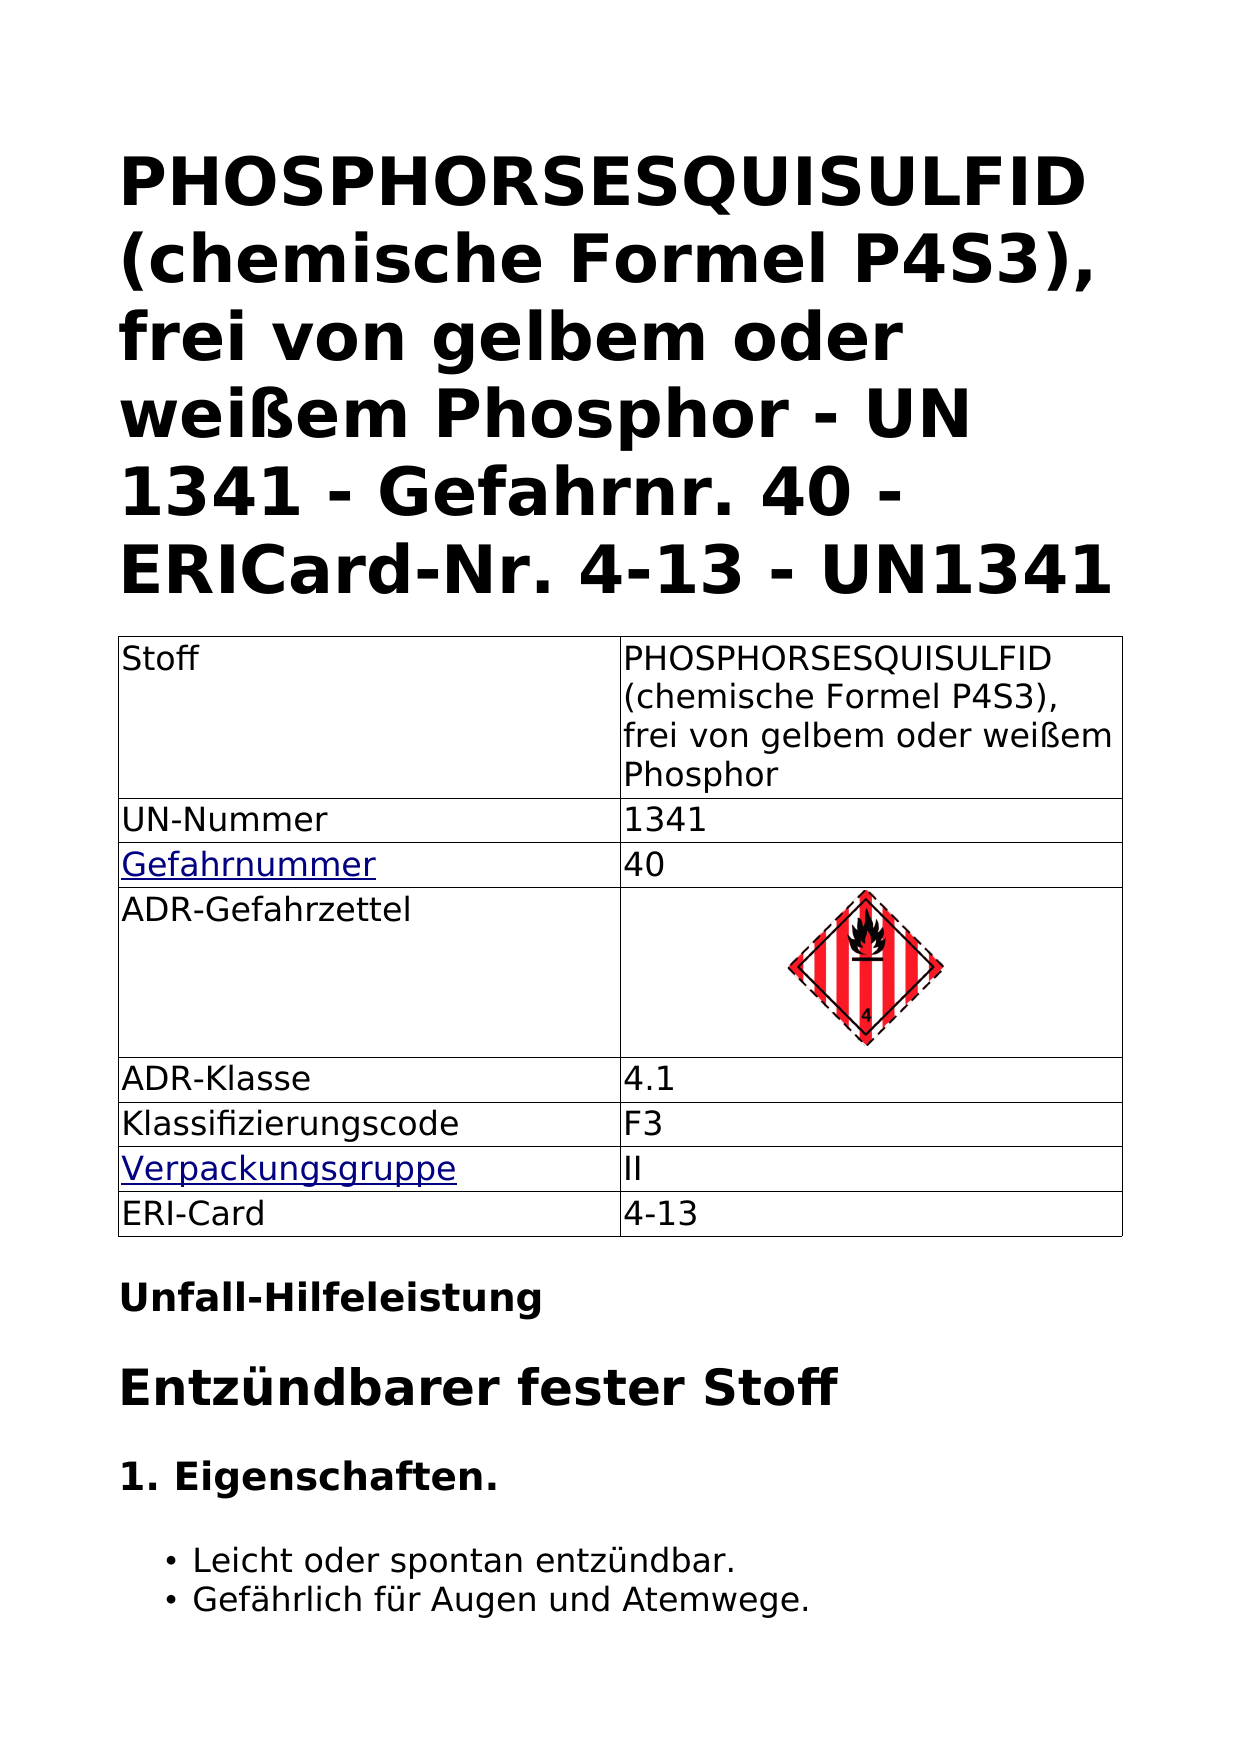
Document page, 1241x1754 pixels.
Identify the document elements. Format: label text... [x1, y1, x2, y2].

subtitle PHOSPHORSESQUISULFID (chemische Formel P4S3), frei von gelbem oder weißem Phosphor - UN 1341 - Gefahrnr. 40 - ERICard-Nr. 4-13 - UN1341 [118, 143, 1122, 609]
table_cell ADR-Klasse [119, 1058, 620, 1102]
list Gefährlich für Augen und Atemwege. [177, 1580, 1122, 1619]
table_cell UN-Nummer [119, 799, 620, 842]
table_cell F3 [621, 1103, 1122, 1146]
table_cell Verpackungsgruppe [119, 1147, 620, 1191]
table_cell II [621, 1147, 1122, 1191]
table_cell [621, 888, 1122, 1057]
table_header Stoff [119, 637, 620, 797]
subtitle Entzündbarer fester Stoff [118, 1358, 1122, 1417]
table_cell Gefahrnummer [119, 843, 620, 887]
list Leicht oder spontan entzündbar. [177, 1541, 1122, 1580]
picture [787, 890, 944, 1046]
table_cell 4.1 [621, 1058, 1122, 1102]
table_cell ADR-Gefahrzettel [119, 888, 620, 1057]
subtitle 1. Eigenschaften. [118, 1454, 1122, 1499]
table_cell ERI-Card [119, 1192, 620, 1236]
table_cell 4-13 [621, 1192, 1122, 1236]
table_header PHOSPHORSESQUISULFID (chemische Formel P4S3), frei von gelbem oder weißem Phosphor [621, 637, 1122, 797]
subtitle Unfall-Hilfeleistung [118, 1276, 1122, 1321]
table_cell Klassifizierungscode [119, 1103, 620, 1146]
table_cell 40 [621, 843, 1122, 887]
table_cell 1341 [621, 799, 1122, 842]
